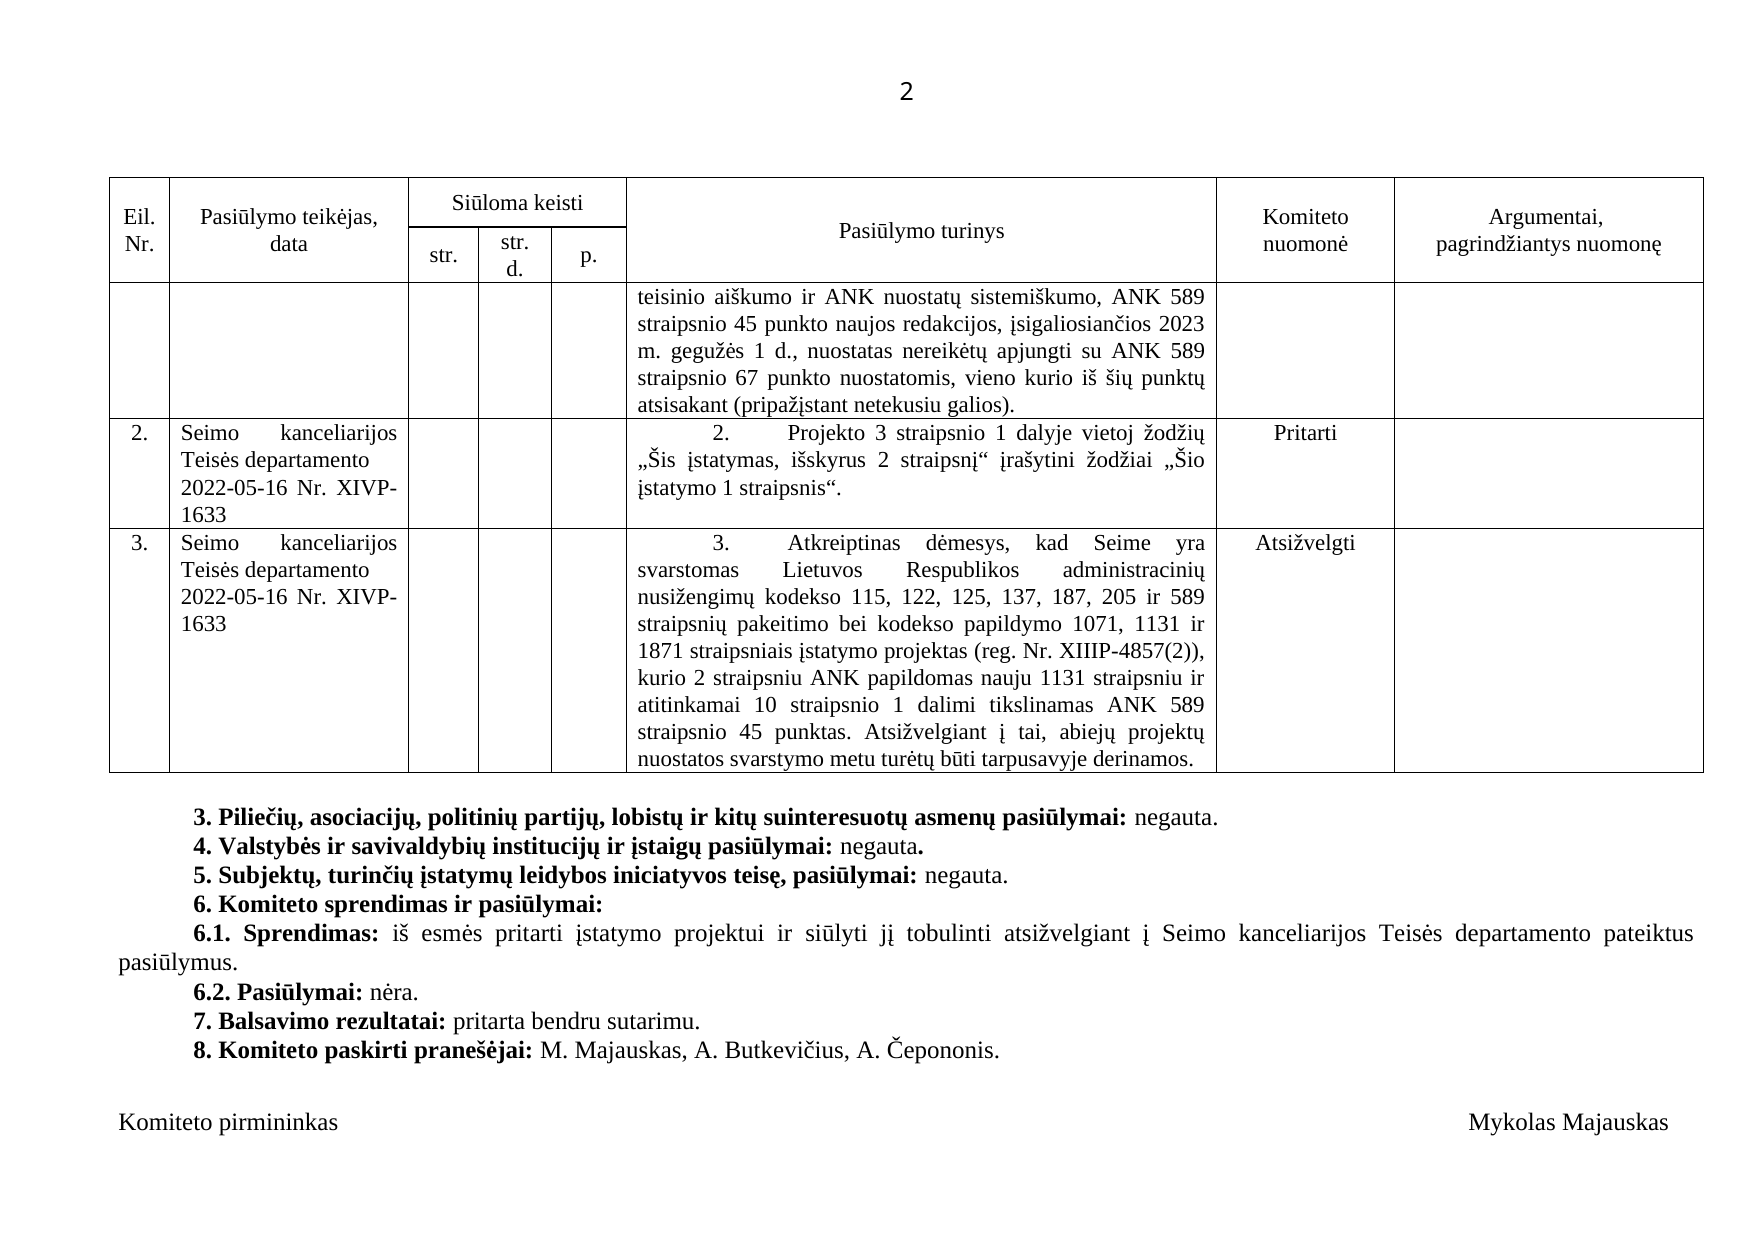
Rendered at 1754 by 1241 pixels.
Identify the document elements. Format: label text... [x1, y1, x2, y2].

table_cell [552, 529, 626, 772]
text 7. Balsavimo rezultatai: pritarta bendru sutarimu. [118, 1006, 1695, 1035]
table_cell [552, 419, 626, 527]
table_cell str. [409, 228, 478, 282]
text 6.2. Pasiūlymai: nėra. [118, 977, 1695, 1006]
table_cell [1395, 419, 1703, 527]
table_cell [1395, 529, 1703, 772]
text 8. Komiteto paskirti pranešėjai: M. Majauskas, A. Butkevičius, A. Čepononis. [118, 1035, 1695, 1064]
table_cell [552, 283, 626, 418]
table_cell 3. [110, 529, 169, 772]
table_cell Atsižvelgti [1217, 529, 1394, 772]
table_cell 2. Projekto 3 straipsnio 1 dalyje vietoj žodžių „Šis įstatymas, išskyrus 2 straipsnį“ įrašytini žodžiai „Šio įstatymo 1 straipsnis“. [627, 419, 1216, 527]
table_cell 3. Atkreiptinas dėmesys, kad Seime yra svarstomas Lietuvos Respublikos administracinių nusižengimų kodekso 115, 122, 125, 137, 187, 205 ir 589 straipsnių pakeitimo bei kodekso papildymo 1071, 1131 ir 1871 straipsniais įstatymo projektas (reg. Nr. XIIIP-4857(2)), kurio 2 straipsniu ANK papildomas nauju 1131 straipsniu ir atitinkamai 10 straipsnio 1 dalimi tikslinamas ANK 589 straipsnio 45 punktas. Atsižvelgiant į tai, abiejų projektų nuostatos svarstymo metu turėtų būti tarpusavyje derinamos. [627, 529, 1216, 772]
text Komiteto pirmininkas Mykolas Majauskas [118, 1107, 1695, 1136]
subtitle 4. Valstybės ir savivaldybių institucijų ir įstaigų pasiūlymai: negauta. [118, 831, 1695, 860]
table_cell [409, 419, 478, 527]
table_cell str. d. [479, 228, 551, 282]
table_header Pasiūlymo teikėjas, data [170, 178, 408, 282]
table_cell [409, 529, 478, 772]
subtitle 3. Piliečių, asociacijų, politinių partijų, lobistų ir kitų suinteresuotų asmenų pasiūlymai: negauta. [118, 802, 1695, 831]
table_header Siūloma keisti [409, 178, 626, 226]
subtitle 5. Subjektų, turinčių įstatymų leidybos iniciatyvos teisę, pasiūlymai: negauta. [118, 860, 1695, 889]
text 6. Komiteto sprendimas ir pasiūlymai: [118, 889, 1695, 918]
table_cell Seimo kanceliarijos Teisės departamento 2022-05-16 Nr. XIVP-1633 [170, 529, 408, 772]
table_cell [1395, 283, 1703, 418]
table_cell [479, 529, 551, 772]
table_header Komiteto nuomonė [1217, 178, 1394, 282]
text 6.1. Sprendimas: iš esmės pritarti įstatymo projektui ir siūlyti jį tobulinti atsižvelgiant į Seimo kanceliarijos Teisės departamento pateiktus pasiūlymus. [118, 918, 1695, 977]
table_cell [479, 283, 551, 418]
table_cell teisinio aiškumo ir ANK nuostatų sistemiškumo, ANK 589 straipsnio 45 punkto naujos redakcijos, įsigaliosiančios 2023 m. gegužės 1 d., nuostatas nereikėtų apjungti su ANK 589 straipsnio 67 punkto nuostatomis, vieno kurio iš šių punktų atsisakant (pripažįstant netekusiu galios). [627, 283, 1216, 418]
table_cell [1217, 283, 1394, 418]
table_cell [409, 283, 478, 418]
table_cell [170, 283, 408, 418]
table_header Pasiūlymo turinys [627, 178, 1216, 282]
table_cell Seimo kanceliarijos Teisės departamento 2022-05-16 Nr. XIVP-1633 [170, 419, 408, 527]
table_header Eil. Nr. [110, 178, 169, 282]
table_cell [110, 283, 169, 418]
table_cell [479, 419, 551, 527]
table_header Argumentai, pagrindžiantys nuomonę [1395, 178, 1703, 282]
table_cell p. [552, 228, 626, 282]
table_cell Pritarti [1217, 419, 1394, 527]
table_cell 2. [110, 419, 169, 527]
